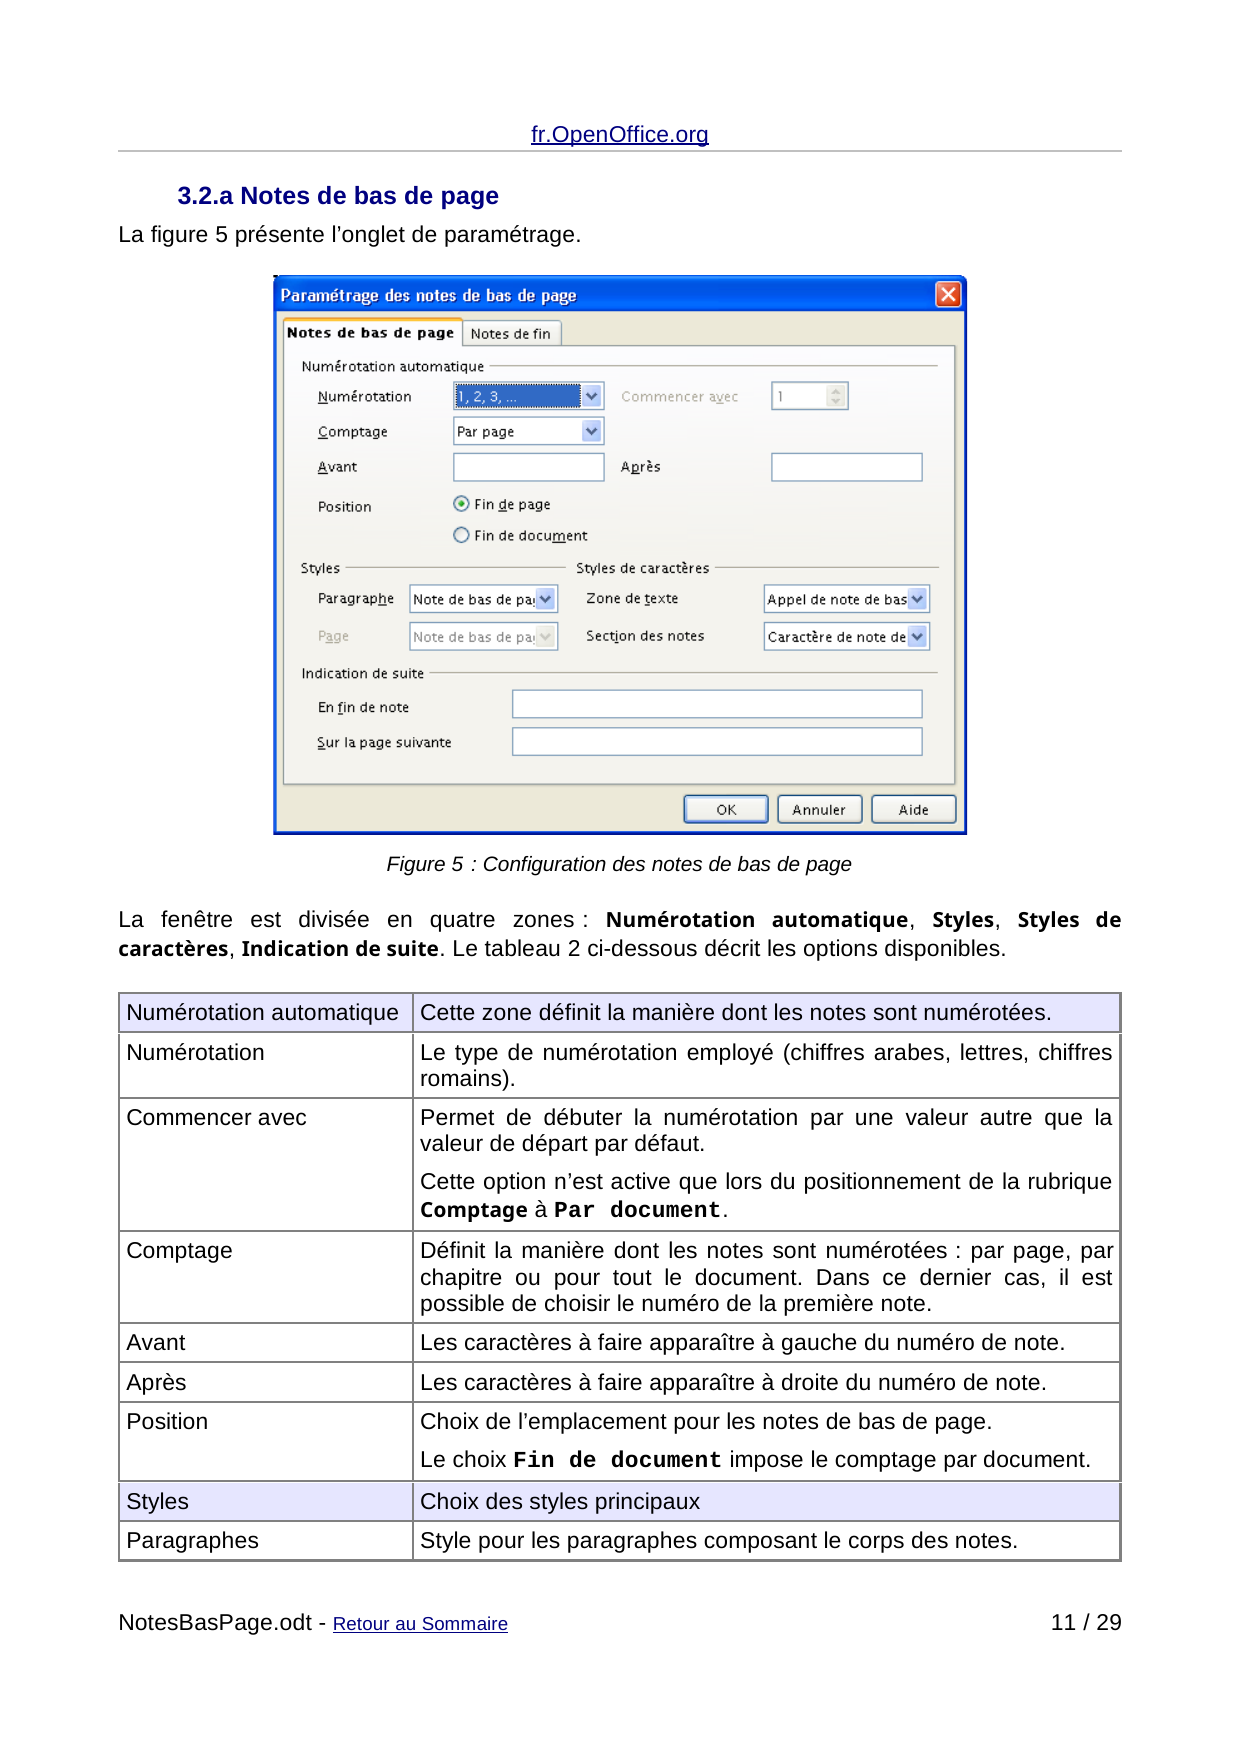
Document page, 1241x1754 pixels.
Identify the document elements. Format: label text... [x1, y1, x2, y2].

table_cell Choix de l’emplacement pour les notes de bas de page. Le choix Fin de document impose le comptage par document. [414, 1403, 1119, 1480]
table_cell Styles [120, 1483, 412, 1520]
text La figure 5 présente l’onglet de paramétrage. [118, 221, 1122, 247]
subtitle Notes de bas de page [177, 182, 1122, 209]
table_cell Le type de numérotation employé (chiffres arabes, lettres, chiffres romains). [414, 1034, 1119, 1097]
table_cell Les caractères à faire apparaître à droite du numéro de note. [414, 1363, 1119, 1401]
table_cell Permet de débuter la numérotation par une valeur autre que la valeur de départ par défaut. Cette option n’est active que lors du positionnement de la rubrique Comptage à Par document. [414, 1099, 1119, 1230]
table_header Cette zone définit la manière dont les notes sont numérotées. [414, 994, 1119, 1031]
text Figure 5 : Configuration des notes de bas de page [273, 835, 967, 876]
table_cell Style pour les paragraphes composant le corps des notes. [414, 1522, 1119, 1559]
table_cell Les caractères à faire apparaître à gauche du numéro de note. [414, 1324, 1119, 1361]
table_cell Après [120, 1363, 412, 1401]
table_cell Paragraphes [120, 1522, 412, 1559]
table_cell Comptage [120, 1232, 412, 1322]
table_cell Position [120, 1403, 412, 1480]
picture [273, 275, 968, 835]
table_cell Avant [120, 1324, 412, 1361]
table_cell Commencer avec [120, 1099, 412, 1230]
table_cell Numérotation [120, 1034, 412, 1097]
table_cell Choix des styles principaux [414, 1483, 1119, 1520]
text La fenêtre est divisée en quatre zones : Numérotation automatique, Styles, Styles de caractères, Indication de suite. Le tableau 2 ci-dessous décrit les options disponibles. [118, 259, 1122, 962]
table_header Numérotation automatique [120, 994, 412, 1031]
table_cell Définit la manière dont les notes sont numérotées : par page, par chapitre ou pour tout le document. Dans ce dernier cas, il est possible de choisir le numéro de la première note. [414, 1232, 1119, 1322]
